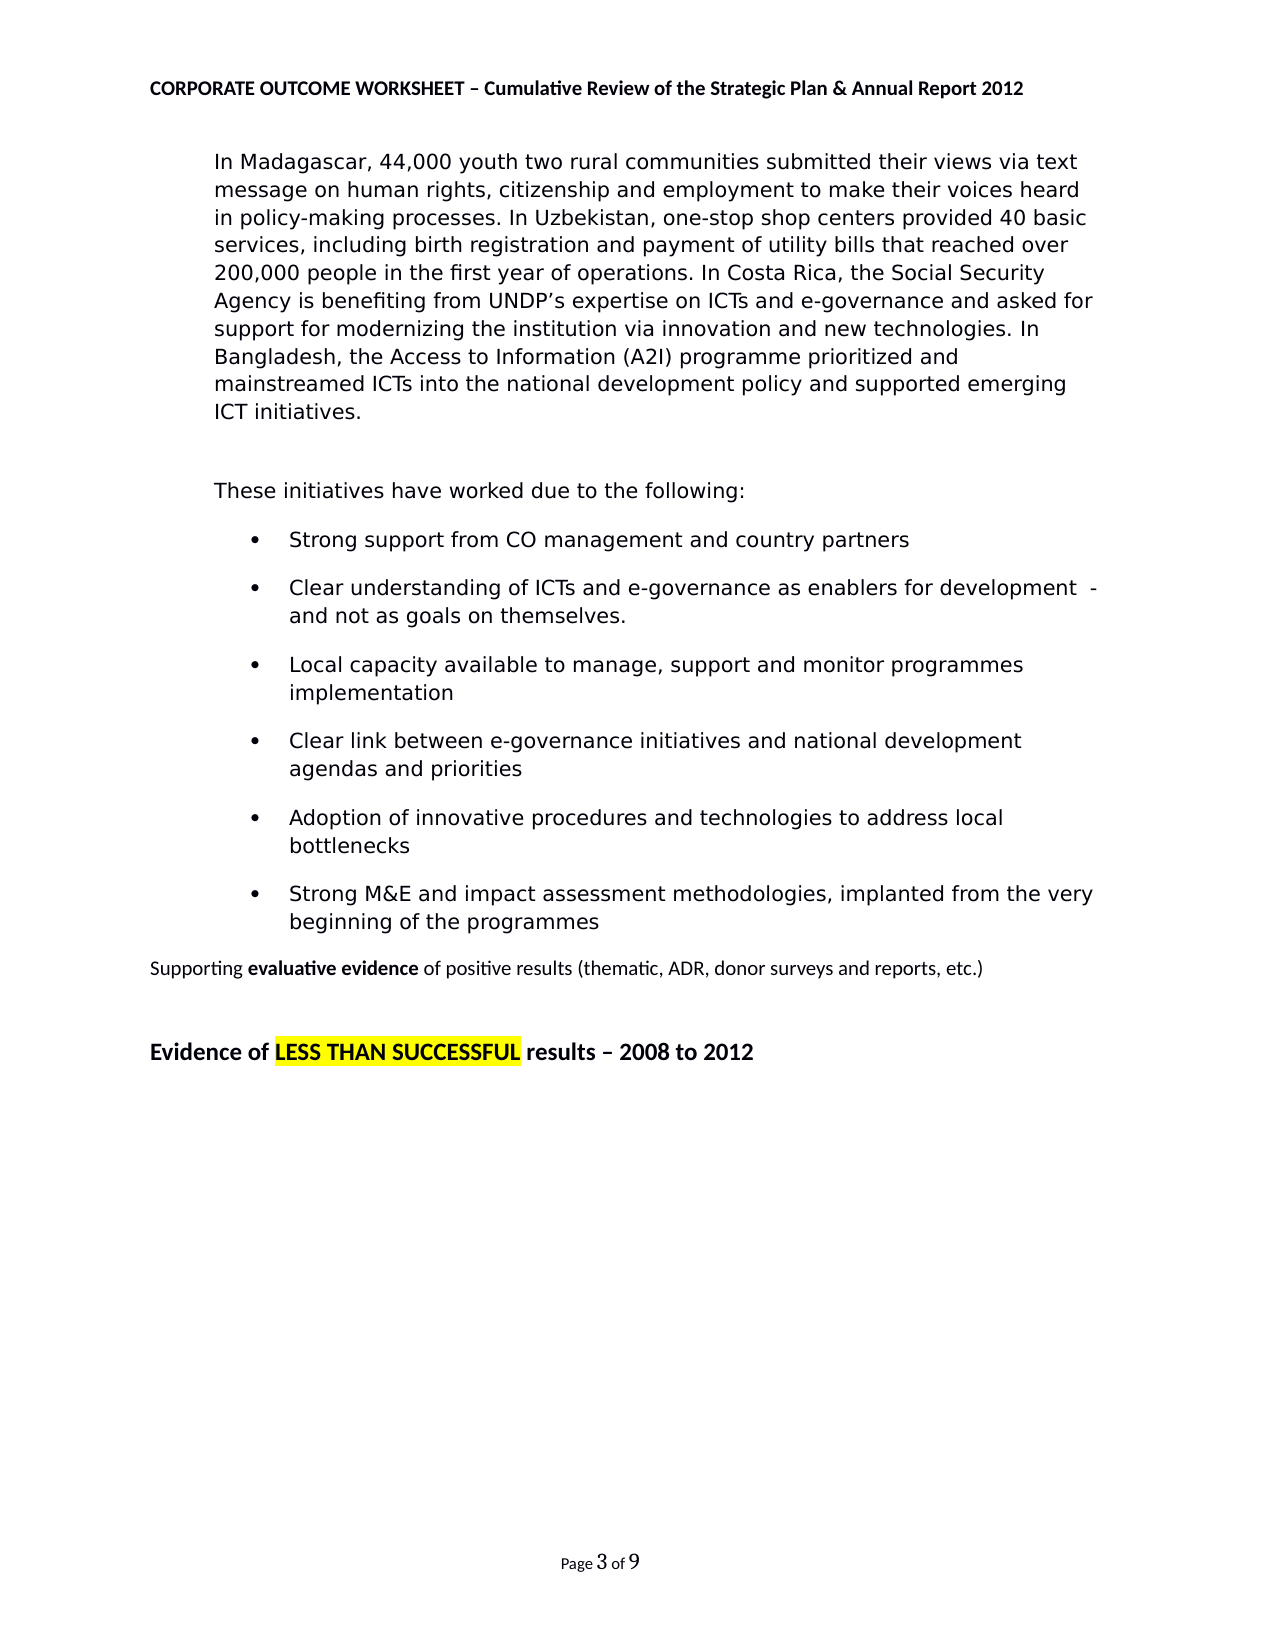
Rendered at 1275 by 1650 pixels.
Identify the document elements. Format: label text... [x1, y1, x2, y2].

text Evidence of LESS THAN SUCCESSFUL results – 2008 to 2012 [150, 1036, 1125, 1066]
table_header In Madagascar, 44,000 youth two rural communities submitted their views via text message on human rights, citizenship and employment to make their voices heard in policy-making processes. In Uzbekistan, one-stop shop centers provided 40 basic services, including birth registration and payment of utility bills that reached over 200,000 people in the first year of operations. In Costa Rica, the Social Security Agency is benefiting from UNDP’s expertise on ICTs and e-governance and asked for support for modernizing the institution via innovation and new technologies. In Bangladesh, the Access to Information (A2I) programme prioritized and mainstreamed ICTs into the national development policy and supported emerging ICT initiatives. These initiatives have worked due to the following: Strong support from CO management and country partners Clear understanding of ICTs and e-governance as enablers for development -and not as goals on themselves. Local capacity available to manage, support and monitor programmes implementation Clear link between e-governance initiatives and national development agendas and priorities Adoption of innovative procedures and technologies to address local bottlenecks Strong M&E and impact assessment methodologies, implanted from the very beginning of the programmes [203, 150, 1114, 955]
text Supporting evaluative evidence of positive results (thematic, ADR, donor surveys and reports, etc.) [150, 955, 1125, 981]
table_header [203, 984, 1114, 1036]
